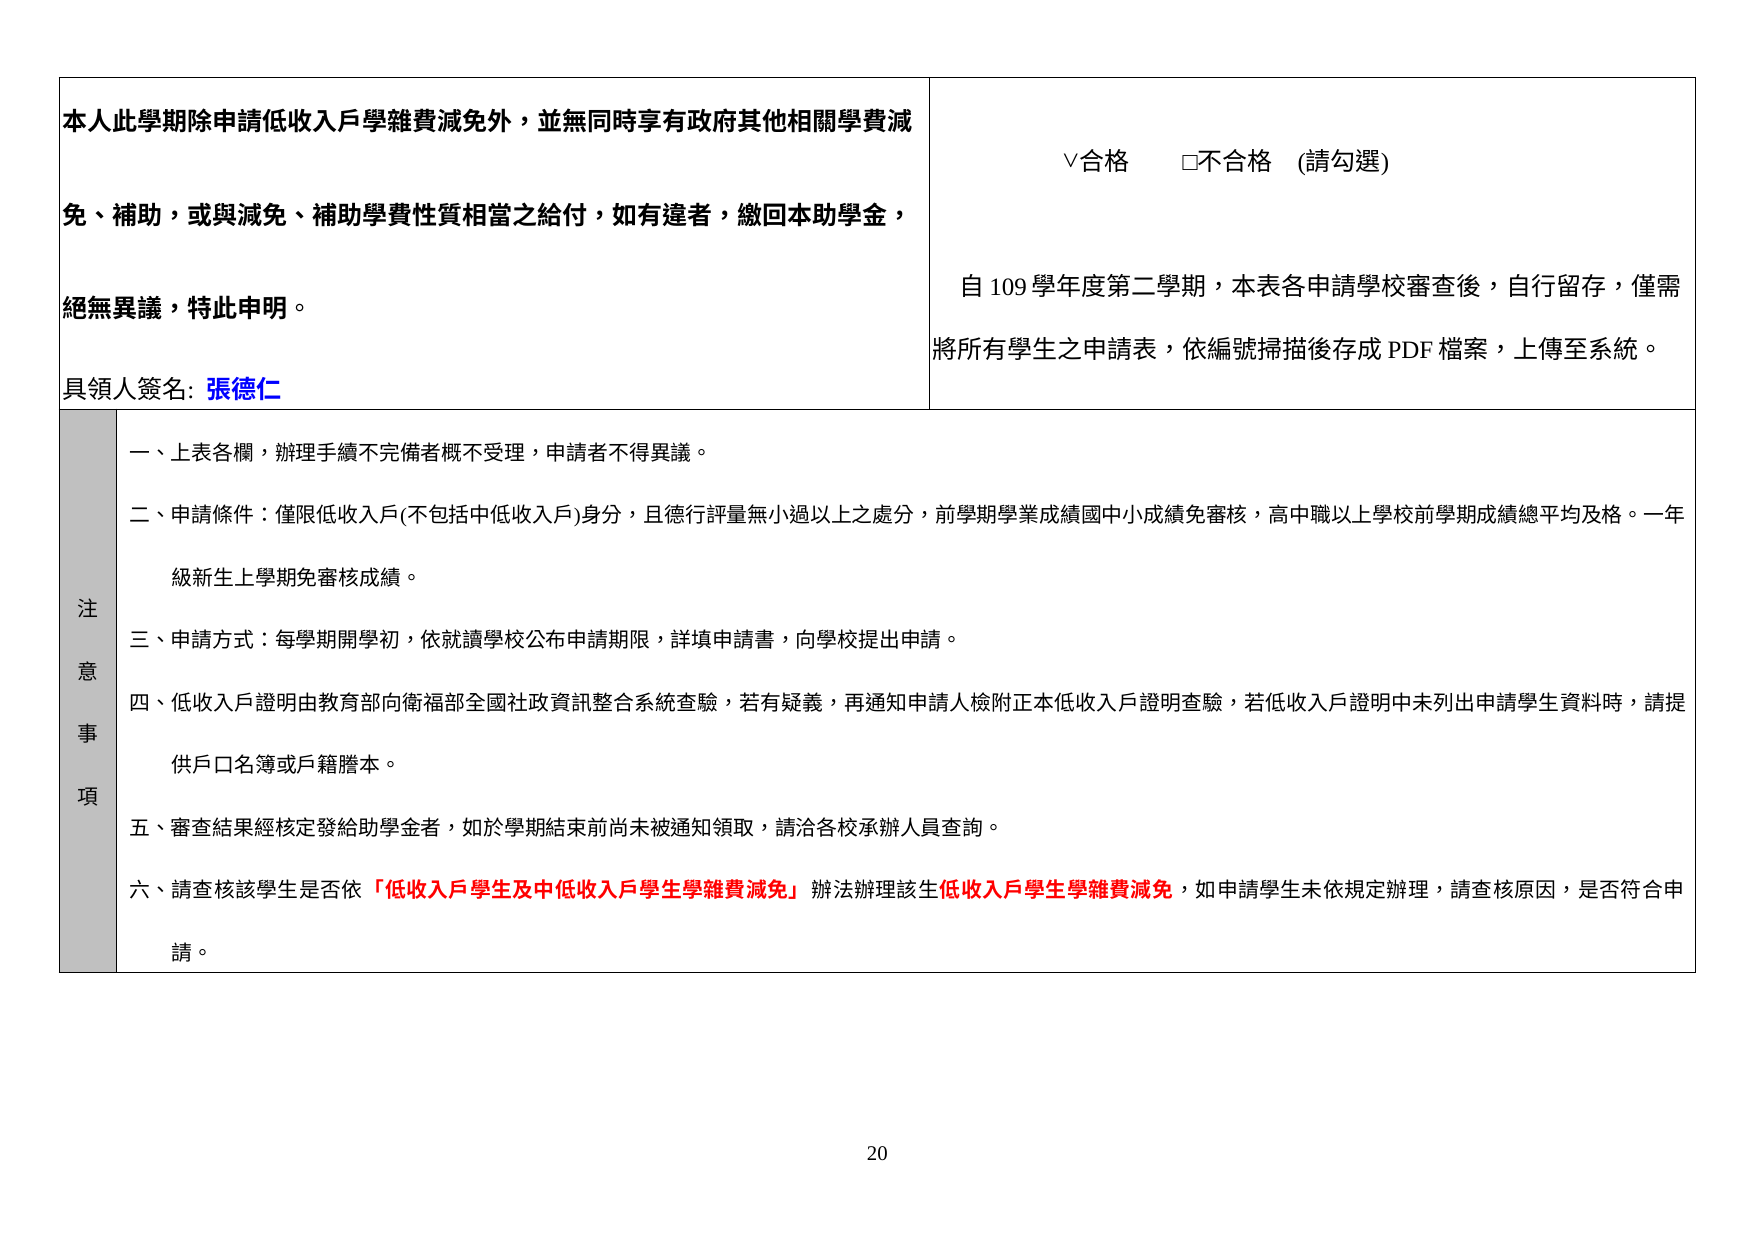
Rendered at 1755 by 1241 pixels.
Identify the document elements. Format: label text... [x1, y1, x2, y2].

table_cell 本人此學期除申請低收入戶學雜費減免外，並無同時享有政府其他相關學費減免、補助，或與減免、補助學費性質相當之給付，如有違者，繳回本助學金，絕無異議，特此申明。 具領人簽名: 張德仁 [60, 78, 929, 408]
table_cell 注 意 事 項 [60, 410, 116, 972]
table_cell 一、上表各欄，辦理手續不完備者概不受理，申請者不得異議。 二、申請條件：僅限低收入戶(不包括中低收入戶)身分，且德行評量無小過以上之處分，前學期學業成績國中小成績免審核，高中職以上學校前學期成績總平均及格。一年級新生上學期免審核成績。 三、申請方式：每學期開學初，依就讀學校公布申請期限，詳填申請書，向學校提出申請。 四、低收入戶證明由教育部向衛福部全國社政資訊整合系統查驗，若有疑義，再通知申請人檢附正本低收入戶證明查驗，若低收入戶證明中未列出申請學生資料時，請提供戶口名簿或戶籍謄本。 五、審查結果經核定發給助學金者，如於學期結束前尚未被通知領取，請洽各校承辦人員查詢。 六、請查核該學生是否依「低收入戶學生及中低收入戶學生學雜費減免」辦法辦理該生低收入戶學生學雜費減免，如申請學生未依規定辦理，請查核原因，是否符合申請。 [117, 410, 1695, 972]
table_cell ˅合格 □不合格 (請勾選) 自109學年度第二學期，本表各申請學校審查後，自行留存，僅需將所有學生之申請表，依編號掃描後存成PDF檔案，上傳至系統。 [930, 78, 1695, 408]
